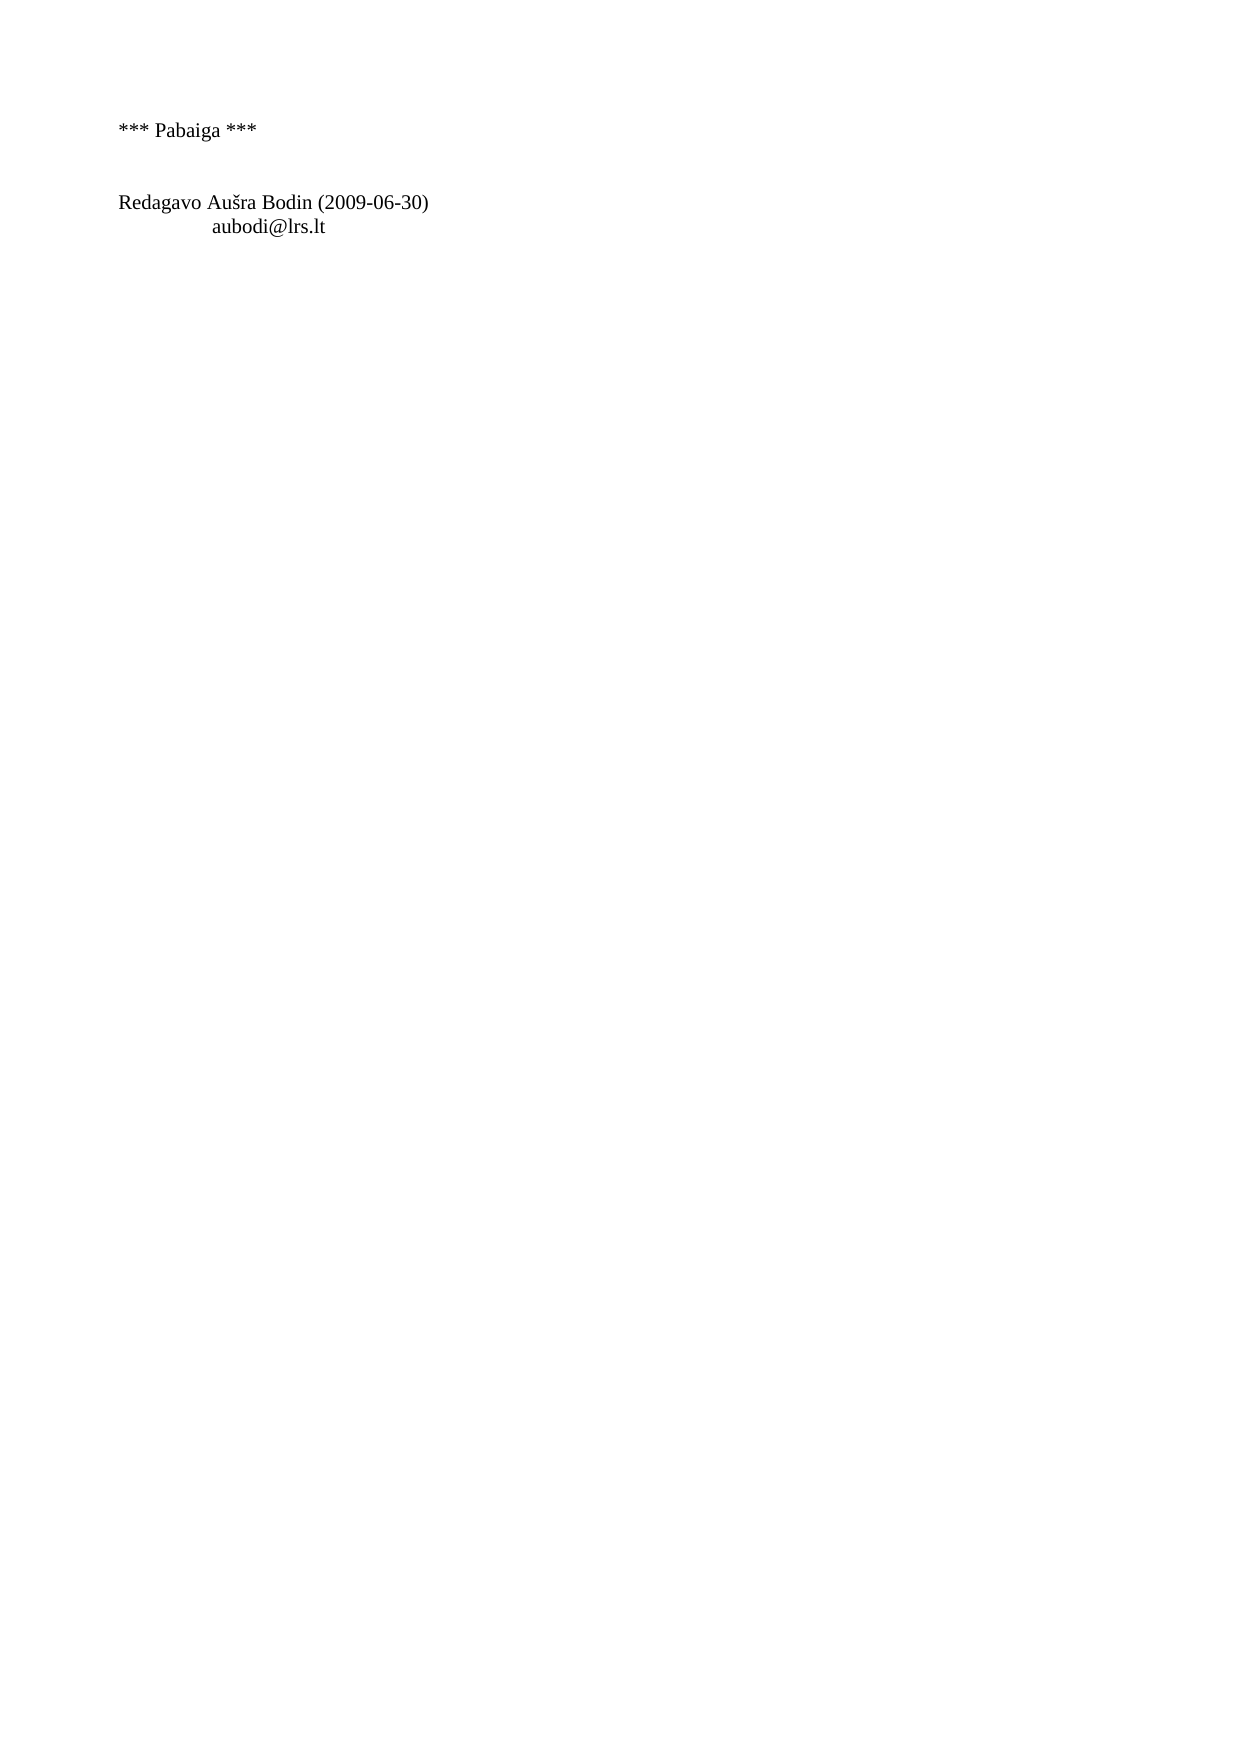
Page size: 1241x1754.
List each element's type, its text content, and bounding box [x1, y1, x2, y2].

text aubodi@lrs.lt [118, 214, 1169, 238]
text Redagavo Aušra Bodin (2009-06-30) [118, 190, 1169, 214]
text *** Pabaiga *** [118, 118, 1169, 142]
